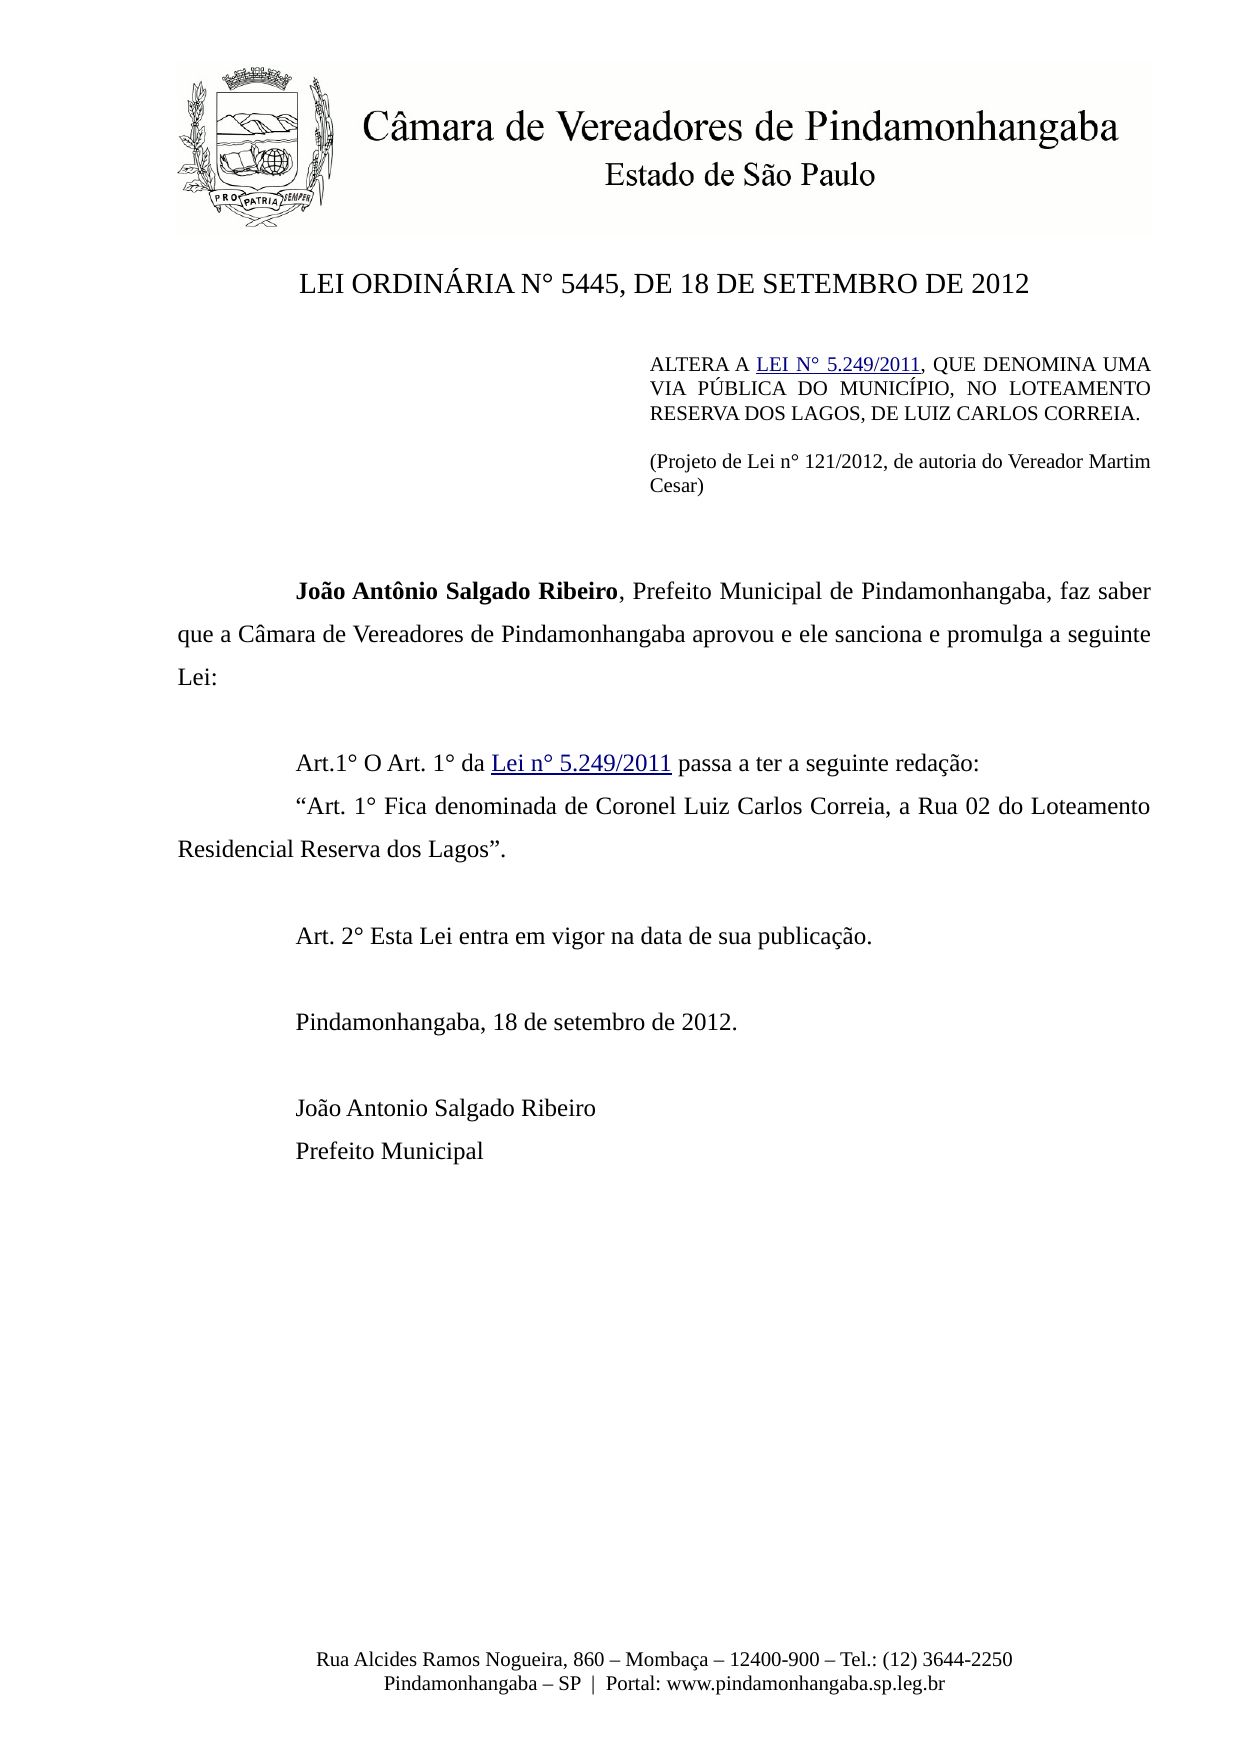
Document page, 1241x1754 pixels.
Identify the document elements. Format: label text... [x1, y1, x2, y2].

text ALTERA A LEI N° 5.249/2011, QUE DENOMINA UMA VIA PÚBLICA DO MUNICÍPIO, NO LOTEAMENTO RESERVA DOS LAGOS, DE LUIZ CARLOS CORREIA. [649, 352, 1152, 424]
text “Art. 1° Fica denominada de Coronel Luiz Carlos Correia, a Rua 02 do Loteamento Residencial Reserva dos Lagos”. [177, 791, 1152, 863]
picture [177, 59, 1152, 236]
text Art. 2° Esta Lei entra em vigor na data de sua publicação. [177, 921, 1152, 949]
text Prefeito Municipal [177, 1136, 1152, 1165]
text João Antonio Salgado Ribeiro [177, 1093, 1152, 1122]
text João Antônio Salgado Ribeiro, Prefeito Municipal de Pindamonhangaba, faz saber que a Câmara de Vereadores de Pindamonhangaba aprovou e ele sanciona e promulga a seguinte Lei: [177, 576, 1152, 691]
text (Projeto de Lei n° 121/2012, de autoria do Vereador Martim Cesar) [649, 448, 1152, 497]
text Pindamonhangaba, 18 de setembro de 2012. [177, 1007, 1152, 1036]
text Art.1° O Art. 1° da Lei n° 5.249/2011 passa a ter a seguinte redação: [177, 748, 1152, 777]
text LEI ORDINÁRIA N° 5445, de 18 de setembro de 2012 [177, 266, 1152, 299]
